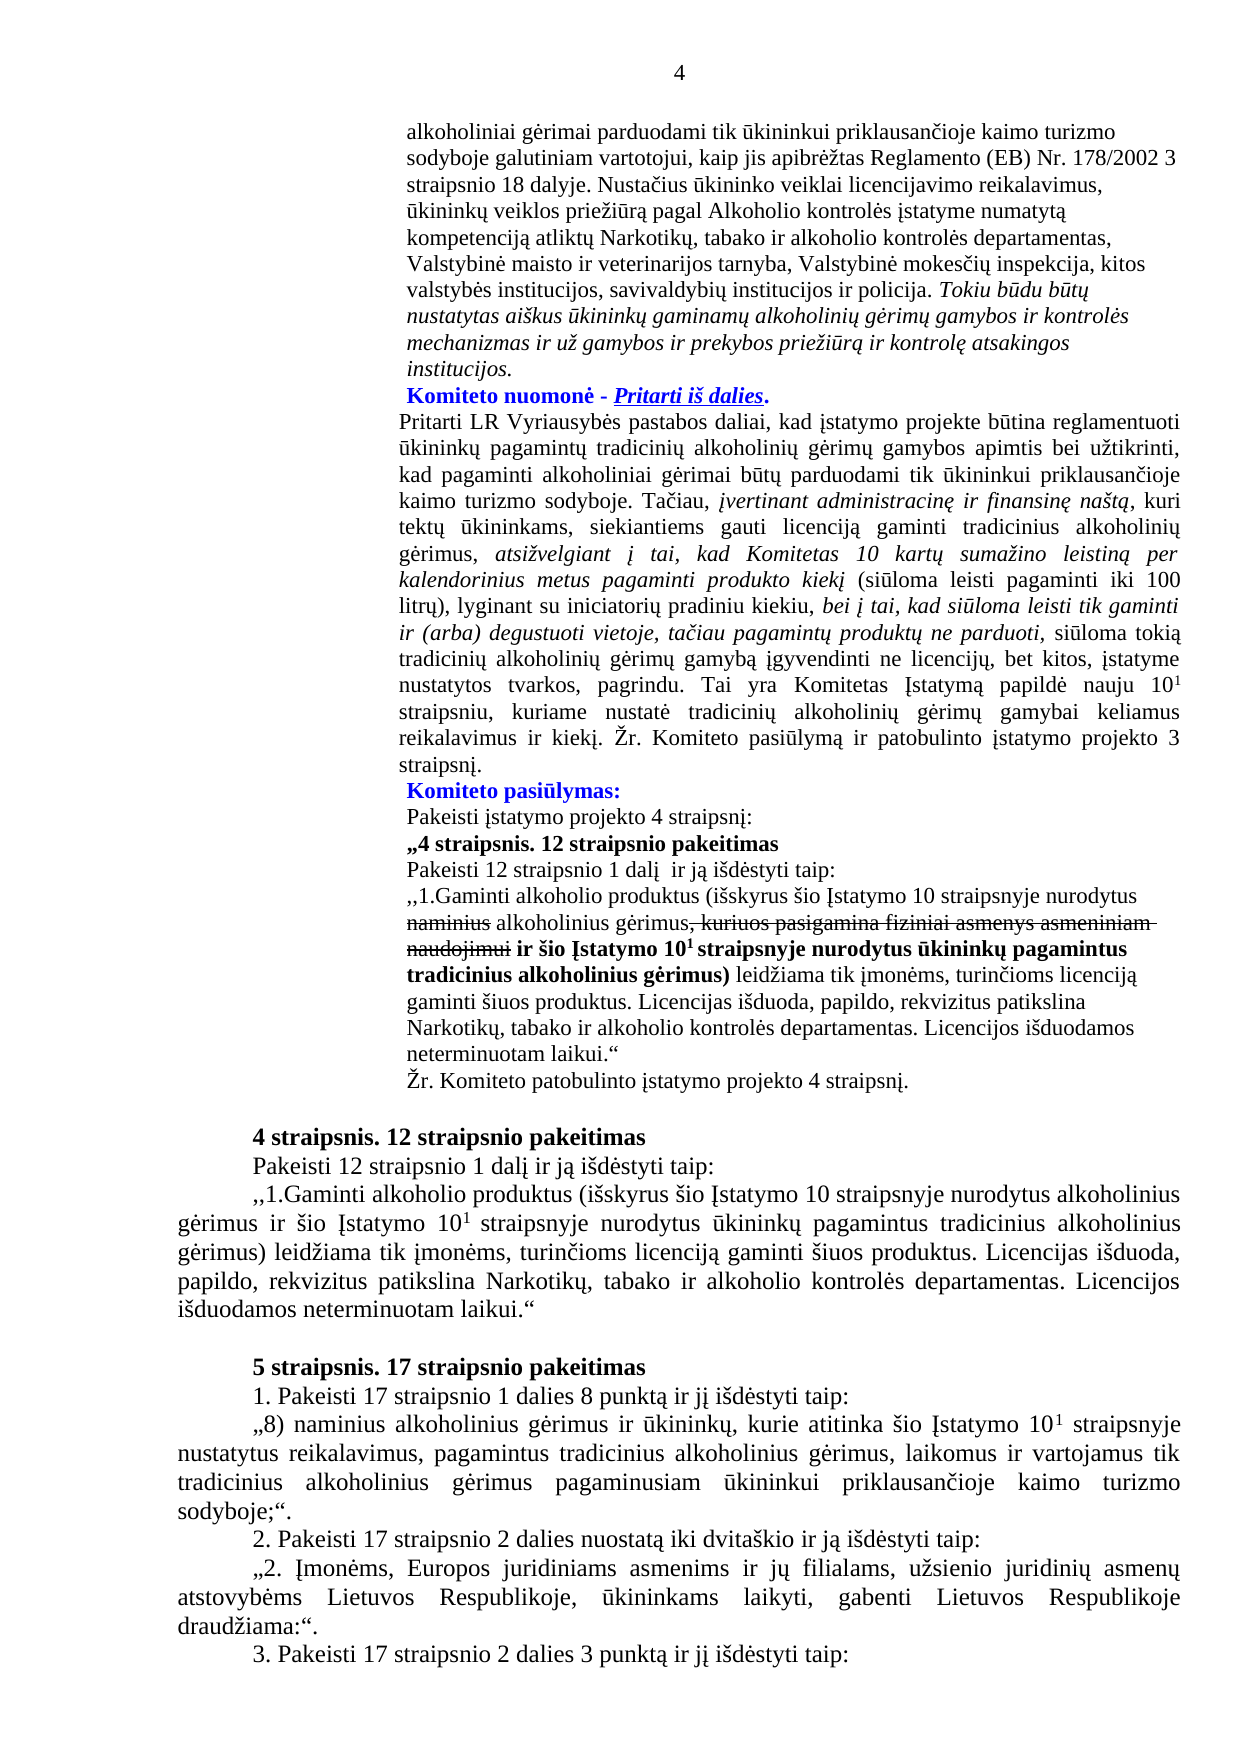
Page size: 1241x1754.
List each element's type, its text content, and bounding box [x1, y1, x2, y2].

text ,,1.Gaminti alkoholio produktus (išskyrus šio Įstatymo 10 straipsnyje nurodytus naminius alkoholinius gėrimus, kuriuos pasigamina fiziniai asmenys asmeniniam naudojimui ir šio Įstatymo 101 straipsnyje nurodytus ūkininkų pagamintus tradicinius alkoholinius gėrimus) leidžiama tik įmonėms, turinčioms licenciją gaminti šiuos produktus. Licencijas išduoda, papildo, rekvizitus patikslina Narkotikų, tabako ir alkoholio kontrolės departamentas. Licencijos išduodamos neterminuotam laikui.“ [406, 882, 1181, 1067]
text Komiteto pasiūlymas: [406, 777, 1181, 803]
text „2. Įmonėms, Europos juridiniams asmenims ir jų filialams, užsienio juridinių asmenų atstovybėms Lietuvos Respublikoje, ūkininkams laikyti, gabenti Lietuvos Respublikoje draudžiama:“. [177, 1553, 1181, 1639]
text „8) naminius alkoholinius gėrimus ir ūkininkų, kurie atitinka šio Įstatymo 101 straipsnyje nustatytus reikalavimus, pagamintus tradicinius alkoholinius gėrimus, laikomus ir vartojamus tik tradicinius alkoholinius gėrimus pagaminusiam ūkininkui priklausančioje kaimo turizmo sodyboje;“. [177, 1409, 1181, 1524]
text 4 straipsnis. 12 straipsnio pakeitimas [177, 1122, 1181, 1151]
text Pakeisti 12 straipsnio 1 dalį ir ją išdėstyti taip: [177, 1151, 1181, 1179]
text „4 straipsnis. 12 straipsnio pakeitimas [406, 830, 1181, 856]
text Žr. Komiteto patobulinto įstatymo projekto 4 straipsnį. [406, 1067, 1181, 1093]
text 1. Pakeisti 17 straipsnio 1 dalies 8 punktą ir jį išdėstyti taip: [177, 1381, 1181, 1409]
text Pritarti LR Vyriausybės pastabos daliai, kad įstatymo projekte būtina reglamentuoti ūkininkų pagamintų tradicinių alkoholinių gėrimų gamybos apimtis bei užtikrinti, kad pagaminti alkoholiniai gėrimai būtų parduodami tik ūkininkui priklausančioje kaimo turizmo sodyboje. Tačiau, įvertinant administracinę ir finansinę naštą, kuri tektų ūkininkams, siekiantiems gauti licenciją gaminti tradicinius alkoholinių gėrimus, atsižvelgiant į tai, kad Komitetas 10 kartų sumažino leistiną per kalendorinius metus pagaminti produkto kiekį (siūloma leisti pagaminti iki 100 litrų), lyginant su iniciatorių pradiniu kiekiu, bei į tai, kad siūloma leisti tik gaminti ir (arba) degustuoti vietoje, tačiau pagamintų produktų ne parduoti, siūloma tokią tradicinių alkoholinių gėrimų gamybą įgyvendinti ne licencijų, bet kitos, įstatyme nustatytos tvarkos, pagrindu. Tai yra Komitetas Įstatymą papildė nauju 101 straipsniu, kuriame nustatė tradicinių alkoholinių gėrimų gamybai keliamus reikalavimus ir kiekį. Žr. Komiteto pasiūlymą ir patobulinto įstatymo projekto 3 straipsnį. [399, 408, 1181, 777]
text Pakeisti 12 straipsnio 1 dalį ir ją išdėstyti taip: [406, 856, 1181, 882]
text 3. Pakeisti 17 straipsnio 2 dalies 3 punktą ir jį išdėstyti taip: [177, 1639, 1181, 1668]
text Pakeisti įstatymo projekto 4 straipsnį: [406, 803, 1181, 830]
text Komiteto nuomonė - Pritarti iš dalies. [406, 382, 1181, 408]
text 5 straipsnis. 17 straipsnio pakeitimas [177, 1352, 1181, 1381]
text alkoholiniai gėrimai parduodami tik ūkininkui priklausančioje kaimo turizmo sodyboje galutiniam vartotojui, kaip jis apibrėžtas Reglamento (EB) Nr. 178/2002 3 straipsnio 18 dalyje. Nustačius ūkininko veiklai licencijavimo reikalavimus, ūkininkų veiklos priežiūrą pagal Alkoholio kontrolės įstatyme numatytą kompetenciją atliktų Narkotikų, tabako ir alkoholio kontrolės departamentas, Valstybinė maisto ir veterinarijos tarnyba, Valstybinė mokesčių inspekcija, kitos valstybės institucijos, savivaldybių institucijos ir policija. Tokiu būdu būtų nustatytas aiškus ūkininkų gaminamų alkoholinių gėrimų gamybos ir kontrolės mechanizmas ir už gamybos ir prekybos priežiūrą ir kontrolę atsakingos institucijos. [406, 118, 1181, 382]
text 2. Pakeisti 17 straipsnio 2 dalies nuostatą iki dvitaškio ir ją išdėstyti taip: [177, 1524, 1181, 1553]
text ,,1.Gaminti alkoholio produktus (išskyrus šio Įstatymo 10 straipsnyje nurodytus alkoholinius gėrimus ir šio Įstatymo 101 straipsnyje nurodytus ūkininkų pagamintus tradicinius alkoholinius gėrimus) leidžiama tik įmonėms, turinčioms licenciją gaminti šiuos produktus. Licencijas išduoda, papildo, rekvizitus patikslina Narkotikų, tabako ir alkoholio kontrolės departamentas. Licencijos išduodamos neterminuotam laikui.“ [177, 1179, 1181, 1323]
